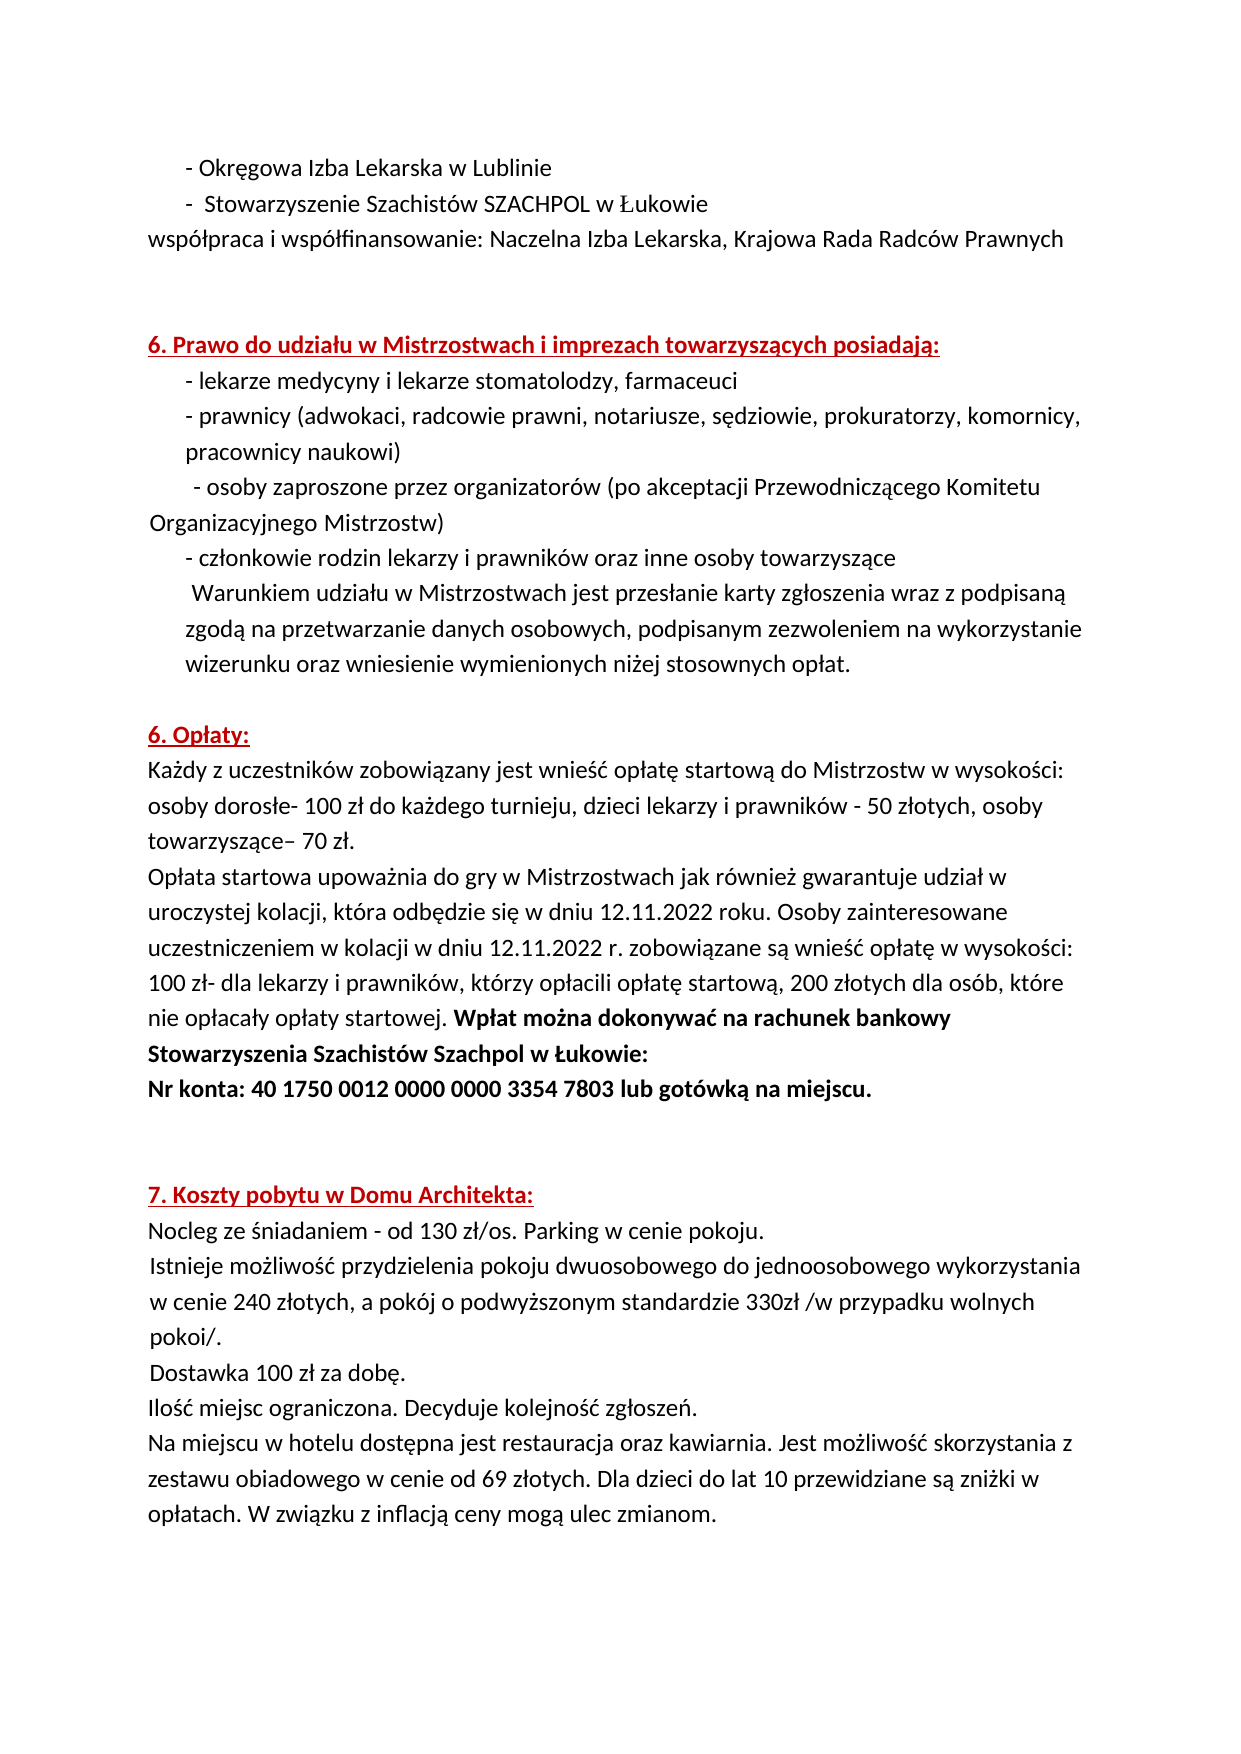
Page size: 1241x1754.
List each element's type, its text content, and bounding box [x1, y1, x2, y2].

text współpraca i współfinansowanie: Naczelna Izba Lekarska, Krajowa Rada Radców Prawnych [148, 218, 1093, 254]
text - Stowarzyszenie Szachistów SZACHPOL w Łukowie [148, 183, 1093, 218]
text - lekarze medycyny i lekarze stomatolodzy, farmaceuci [185, 360, 1093, 396]
text Na miejscu w hotelu dostępna jest restauracja oraz kawiarnia. Jest możliwość skorzystania z zestawu obiadowego w cenie od 69 złotych. Dla dzieci do lat 10 przewidziane są zniżki w opłatach. W związku z inflacją ceny mogą ulec zmianom. [148, 1423, 1093, 1529]
text osoby dorosłe- 100 zł do każdego turnieju, dzieci lekarzy i prawników - 50 złotych, osoby towarzyszące– 70 zł. [148, 785, 1093, 856]
text Istnieje możliwość przydzielenia pokoju dwuosobowego do jednoosobowego wykorzystania w cenie 240 złotych, a pokój o podwyższonym standardzie 330zł /w przypadku wolnych pokoi/. [149, 1246, 1093, 1352]
text Nr konta: 40 1750 0012 0000 0000 3354 7803 lub gotówką na miejscu. [148, 1068, 1093, 1104]
text - Okręgowa Izba Lekarska w Lublinie [185, 148, 1093, 183]
text Dostawka 100 zł za dobę. [149, 1352, 1093, 1387]
text Każdy z uczestników zobowiązany jest wnieść opłatę startową do Mistrzostw w wysokości: [148, 750, 1093, 785]
text Warunkiem udziału w Mistrzostwach jest przesłanie karty zgłoszenia wraz z podpisaną zgodą na przetwarzanie danych osobowych, podpisanym zezwoleniem na wykorzystanie wizerunku oraz wniesienie wymienionych niżej stosownych opłat. [185, 573, 1093, 679]
text - członkowie rodzin lekarzy i prawników oraz inne osoby towarzyszące [185, 537, 1093, 573]
text 6. Opłaty: [148, 714, 1093, 750]
text 6. Prawo do udziału w Mistrzostwach i imprezach towarzyszących posiadają: [148, 325, 1093, 360]
text Nocleg ze śniadaniem - od 130 zł/os. Parking w cenie pokoju. [148, 1210, 1093, 1246]
text Ilość miejsc ograniczona. Decyduje kolejność zgłoszeń. [148, 1387, 1093, 1423]
text 7. Koszty pobytu w Domu Architekta: [148, 1175, 1093, 1210]
text - osoby zaproszone przez organizatorów (po akceptacji Przewodniczącego Komitetu Organizacyjnego Mistrzostw) [149, 466, 1093, 537]
text Opłata startowa upoważnia do gry w Mistrzostwach jak również gwarantuje udział w uroczystej kolacji, która odbędzie się w dniu 12.11.2022 roku. Osoby zainteresowane uczestniczeniem w kolacji w dniu 12.11.2022 r. zobowiązane są wnieść opłatę w wysokości: 100 zł- dla lekarzy i prawników, którzy opłacili opłatę startową, 200 złotych dla osób, które nie opłacały opłaty startowej. Wpłat można dokonywać na rachunek bankowy Stowarzyszenia Szachistów Szachpol w Łukowie: [148, 856, 1093, 1068]
text - prawnicy (adwokaci, radcowie prawni, notariusze, sędziowie, prokuratorzy, komornicy, pracownicy naukowi) [185, 396, 1093, 466]
